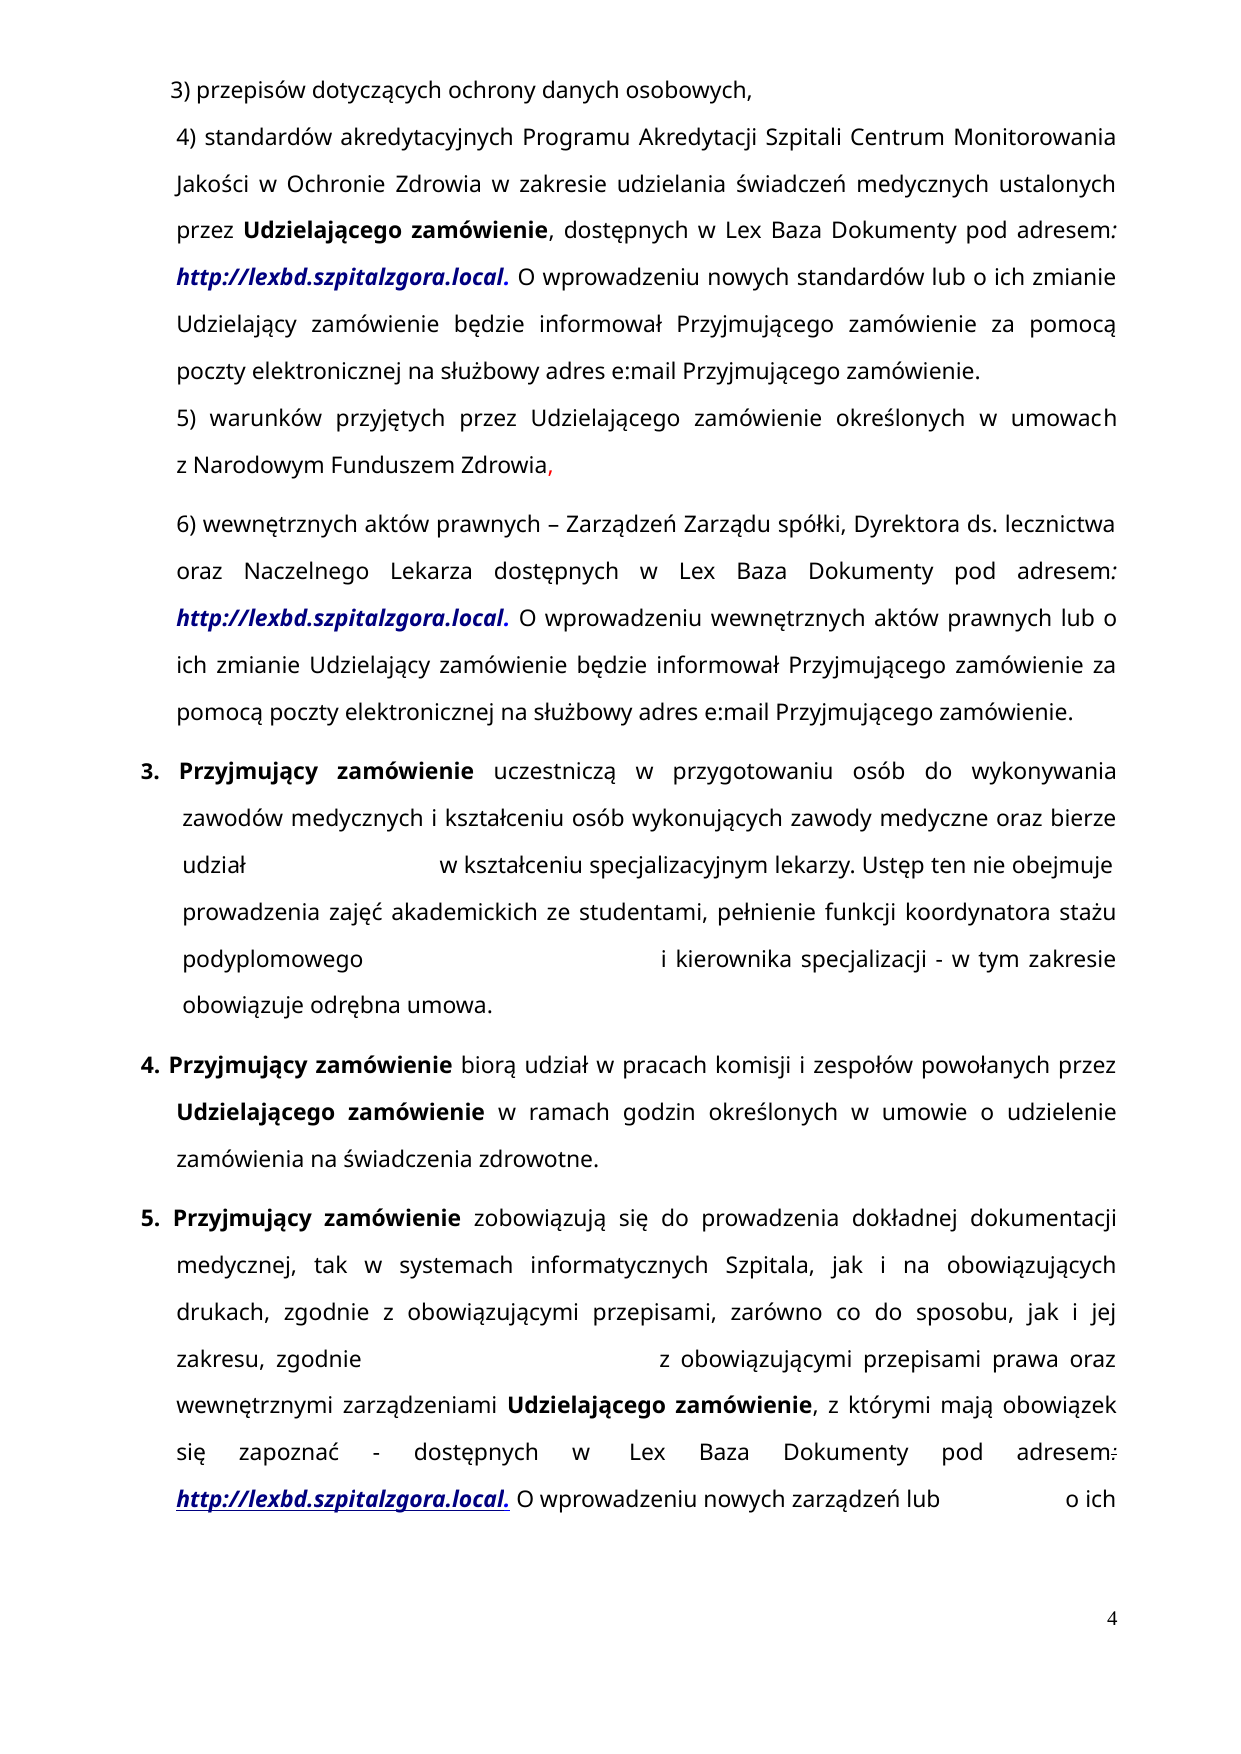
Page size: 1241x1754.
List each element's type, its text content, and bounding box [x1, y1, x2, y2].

list 3) przepisów dotyczących ochrony danych osobowych, [170, 74, 1117, 105]
list 6) wewnętrznych aktów prawnych – Zarządzeń Zarządu spółki, Dyrektora ds. lecznictwa oraz Naczelnego Lekarza dostępnych w Lex Baza Dokumenty pod adresem: http://lexbd.szpitalzgora.local. O wprowadzeniu wewnętrznych aktów prawnych lub o ich zmianie Udzielający zamówienie będzie informował Przyjmującego zamówienie za pomocą poczty elektronicznej na służbowy adres e:mail Przyjmującego zamówienie. [176, 508, 1117, 727]
text 4. Przyjmujący zamówienie biorą udział w pracach komisji i zespołów powołanych przez Udzielającego zamówienie w ramach godzin określonych w umowie o udzielenie zamówienia na świadczenia zdrowotne. [141, 1049, 1117, 1174]
text 3. Przyjmujący zamówienie uczestniczą w przygotowaniu osób do wykonywania zawodów medycznych i kształceniu osób wykonujących zawody medyczne oraz bierze udział w kształceniu specjalizacyjnym lekarzy. Ustęp ten nie obejmuje prowadzenia zajęć akademickich ze studentami, pełnienie funkcji koordynatora stażu podyplomowego i kierownika specjalizacji - w tym zakresie obowiązuje odrębna umowa. [141, 755, 1117, 1021]
list 5) warunków przyjętych przez Udzielającego zamówienie określonych w umowach z Narodowym Funduszem Zdrowia, [176, 402, 1117, 480]
text 5. Przyjmujący zamówienie zobowiązują się do prowadzenia dokładnej dokumentacji medycznej, tak w systemach informatycznych Szpitala, jak i na obowiązujących drukach, zgodnie z obowiązującymi przepisami, zarówno co do sposobu, jak i jej zakresu, zgodnie z obowiązującymi przepisami prawa oraz wewnętrznymi zarządzeniami Udzielającego zamówienie, z którymi mają obowiązek się zapoznać - dostępnych w Lex Baza Dokumenty pod adresem: http://lexbd.szpitalzgora.local. O wprowadzeniu nowych zarządzeń lub o ich [141, 1202, 1117, 1514]
list 4) standardów akredytacyjnych Programu Akredytacji Szpitali Centrum Monitorowania Jakości w Ochronie Zdrowia w zakresie udzielania świadczeń medycznych ustalonych przez Udzielającego zamówienie, dostępnych w Lex Baza Dokumenty pod adresem: http://lexbd.szpitalzgora.local. O wprowadzeniu nowych standardów lub o ich zmianie Udzielający zamówienie będzie informował Przyjmującego zamówienie za pomocą poczty elektronicznej na służbowy adres e:mail Przyjmującego zamówienie. [176, 121, 1117, 386]
